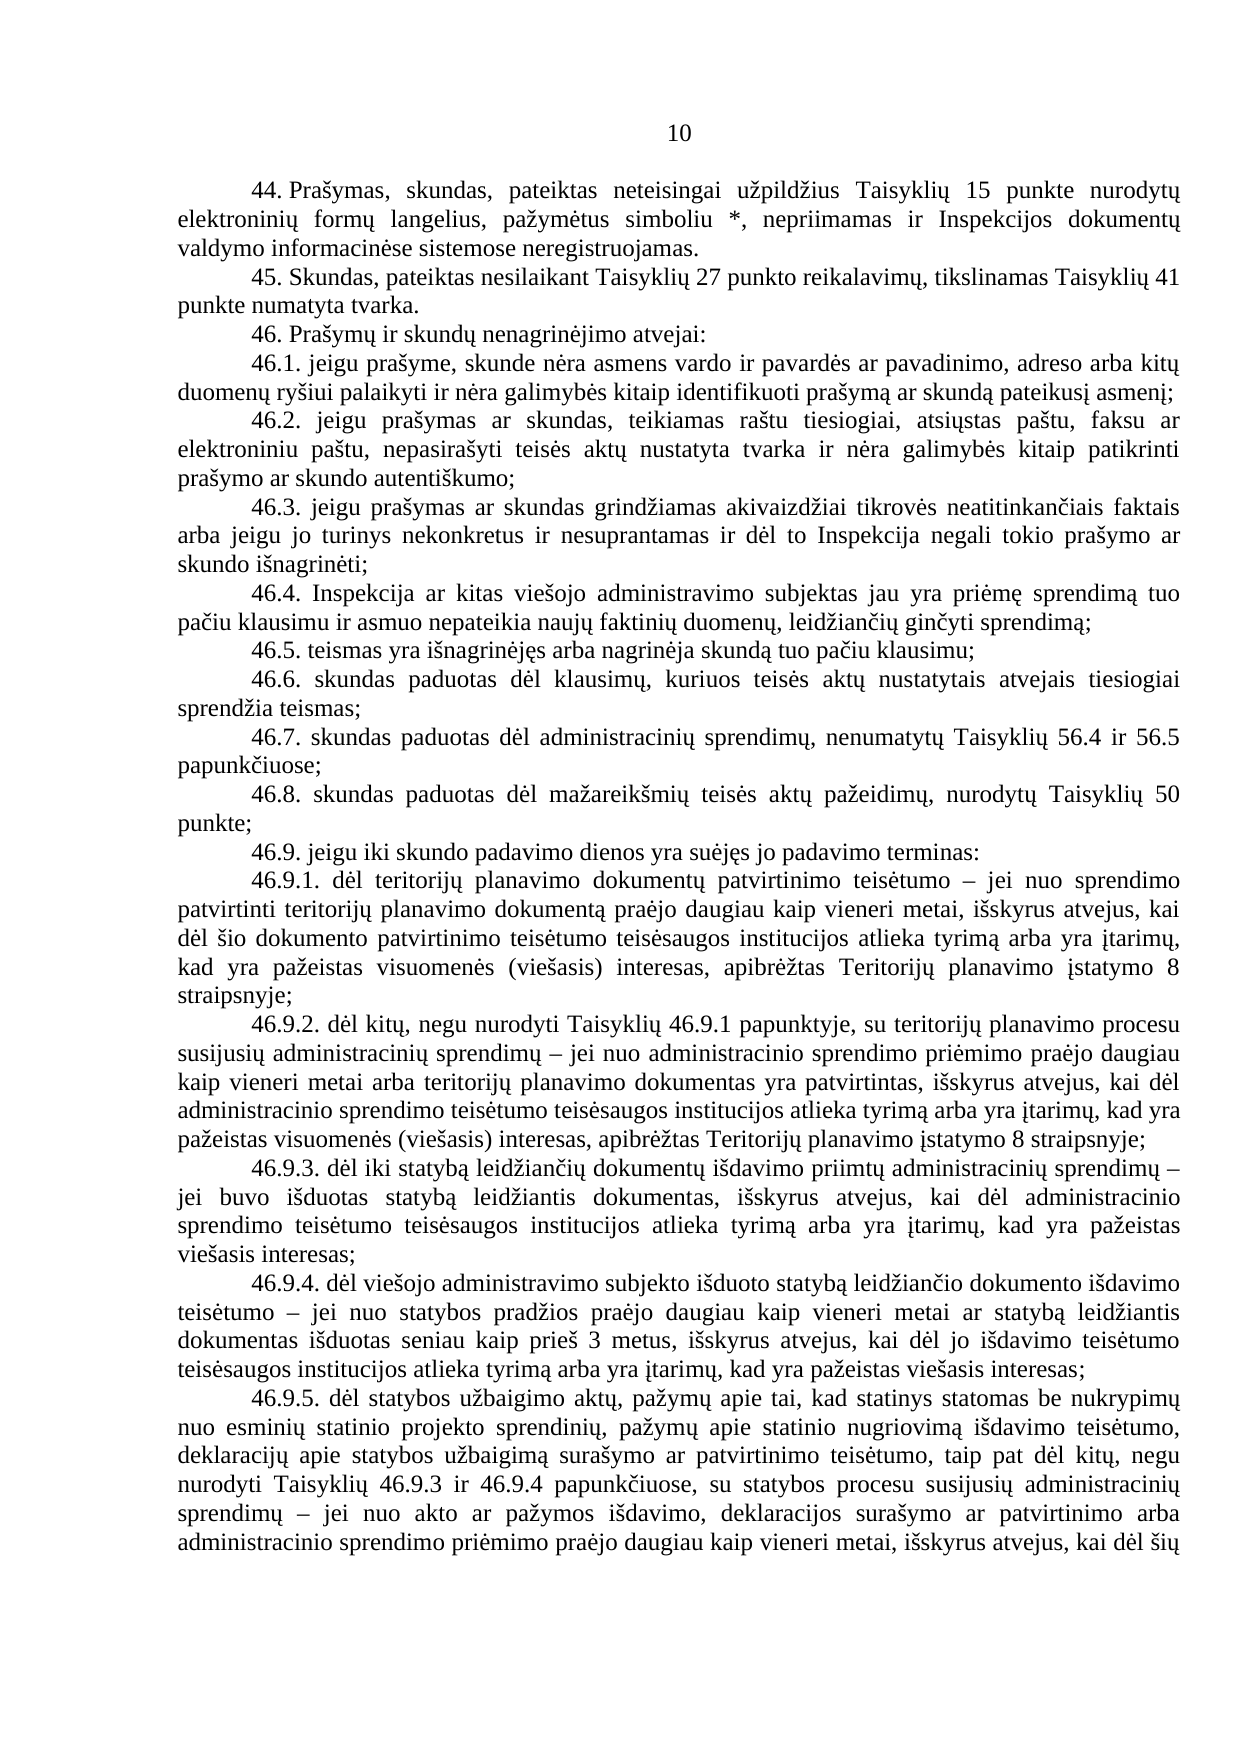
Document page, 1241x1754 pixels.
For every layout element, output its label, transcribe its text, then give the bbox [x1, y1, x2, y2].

text 46.7. skundas paduotas dėl administracinių sprendimų, nenumatytų Taisyklių 56.4 ir 56.5 papunkčiuose; [177, 722, 1181, 779]
text 46.1. jeigu prašyme, skunde nėra asmens vardo ir pavardės ar pavadinimo, adreso arba kitų duomenų ryšiui palaikyti ir nėra galimybės kitaip identifikuoti prašymą ar skundą pateikusį asmenį; [177, 348, 1181, 406]
text 46.9.2. dėl kitų, negu nurodyti Taisyklių 46.9.1 papunktyje, su teritorijų planavimo procesu susijusių administracinių sprendimų – jei nuo administracinio sprendimo priėmimo praėjo daugiau kaip vieneri metai arba teritorijų planavimo dokumentas yra patvirtintas, išskyrus atvejus, kai dėl administracinio sprendimo teisėtumo teisėsaugos institucijos atlieka tyrimą arba yra įtarimų, kad yra pažeistas visuomenės (viešasis) interesas, apibrėžtas Teritorijų planavimo įstatymo 8 straipsnyje; [177, 1009, 1181, 1153]
text 46.9.4. dėl viešojo administravimo subjekto išduoto statybą leidžiančio dokumento išdavimo teisėtumo – jei nuo statybos pradžios praėjo daugiau kaip vieneri metai ar statybą leidžiantis dokumentas išduotas seniau kaip prieš 3 metus, išskyrus atvejus, kai dėl jo išdavimo teisėtumo teisėsaugos institucijos atlieka tyrimą arba yra įtarimų, kad yra pažeistas viešasis interesas; [177, 1268, 1181, 1383]
text 46.5. teismas yra išnagrinėjęs arba nagrinėja skundą tuo pačiu klausimu; [177, 636, 1181, 664]
text 46.6. skundas paduotas dėl klausimų, kuriuos teisės aktų nustatytais atvejais tiesiogiai sprendžia teismas; [177, 664, 1181, 722]
text 46.4. Inspekcija ar kitas viešojo administravimo subjektas jau yra priėmę sprendimą tuo pačiu klausimu ir asmuo nepateikia naujų faktinių duomenų, leidžiančių ginčyti sprendimą; [177, 578, 1181, 636]
text 45. Skundas, pateiktas nesilaikant Taisyklių 27 punkto reikalavimų, tikslinamas Taisyklių 41 punkte numatyta tvarka. [177, 262, 1181, 319]
text 46. Prašymų ir skundų nenagrinėjimo atvejai: [177, 319, 1181, 348]
text 46.9. jeigu iki skundo padavimo dienos yra suėjęs jo padavimo terminas: [177, 837, 1181, 866]
text 46.2. jeigu prašymas ar skundas, teikiamas raštu tiesiogiai, atsiųstas paštu, faksu ar elektroniniu paštu, nepasirašyti teisės aktų nustatyta tvarka ir nėra galimybės kitaip patikrinti prašymo ar skundo autentiškumo; [177, 406, 1181, 492]
text 46.3. jeigu prašymas ar skundas grindžiamas akivaizdžiai tikrovės neatitinkančiais faktais arba jeigu jo turinys nekonkretus ir nesuprantamas ir dėl to Inspekcija negali tokio prašymo ar skundo išnagrinėti; [177, 492, 1181, 578]
text 46.8. skundas paduotas dėl mažareikšmių teisės aktų pažeidimų, nurodytų Taisyklių 50 punkte; [177, 779, 1181, 837]
text 46.9.5. dėl statybos užbaigimo aktų, pažymų apie tai, kad statinys statomas be nukrypimų nuo esminių statinio projekto sprendinių, pažymų apie statinio nugriovimą išdavimo teisėtumo, deklaracijų apie statybos užbaigimą surašymo ar patvirtinimo teisėtumo, taip pat dėl kitų, negu nurodyti Taisyklių 46.9.3 ir 46.9.4 papunkčiuose, su statybos procesu susijusių administracinių sprendimų – jei nuo akto ar pažymos išdavimo, deklaracijos surašymo ar patvirtinimo arba administracinio sprendimo priėmimo praėjo daugiau kaip vieneri metai, išskyrus atvejus, kai dėl šių [177, 1383, 1181, 1556]
text 46.9.1. dėl teritorijų planavimo dokumentų patvirtinimo teisėtumo – jei nuo sprendimo patvirtinti teritorijų planavimo dokumentą praėjo daugiau kaip vieneri metai, išskyrus atvejus, kai dėl šio dokumento patvirtinimo teisėtumo teisėsaugos institucijos atlieka tyrimą arba yra įtarimų, kad yra pažeistas visuomenės (viešasis) interesas, apibrėžtas Teritorijų planavimo įstatymo 8 straipsnyje; [177, 866, 1181, 1009]
text 44. Prašymas, skundas, pateiktas neteisingai užpildžius Taisyklių 15 punkte nurodytų elektroninių formų langelius, pažymėtus simboliu *, nepriimamas ir Inspekcijos dokumentų valdymo informacinėse sistemose neregistruojamas. [177, 176, 1181, 262]
text 46.9.3. dėl iki statybą leidžiančių dokumentų išdavimo priimtų administracinių sprendimų – jei buvo išduotas statybą leidžiantis dokumentas, išskyrus atvejus, kai dėl administracinio sprendimo teisėtumo teisėsaugos institucijos atlieka tyrimą arba yra įtarimų, kad yra pažeistas viešasis interesas; [177, 1153, 1181, 1268]
